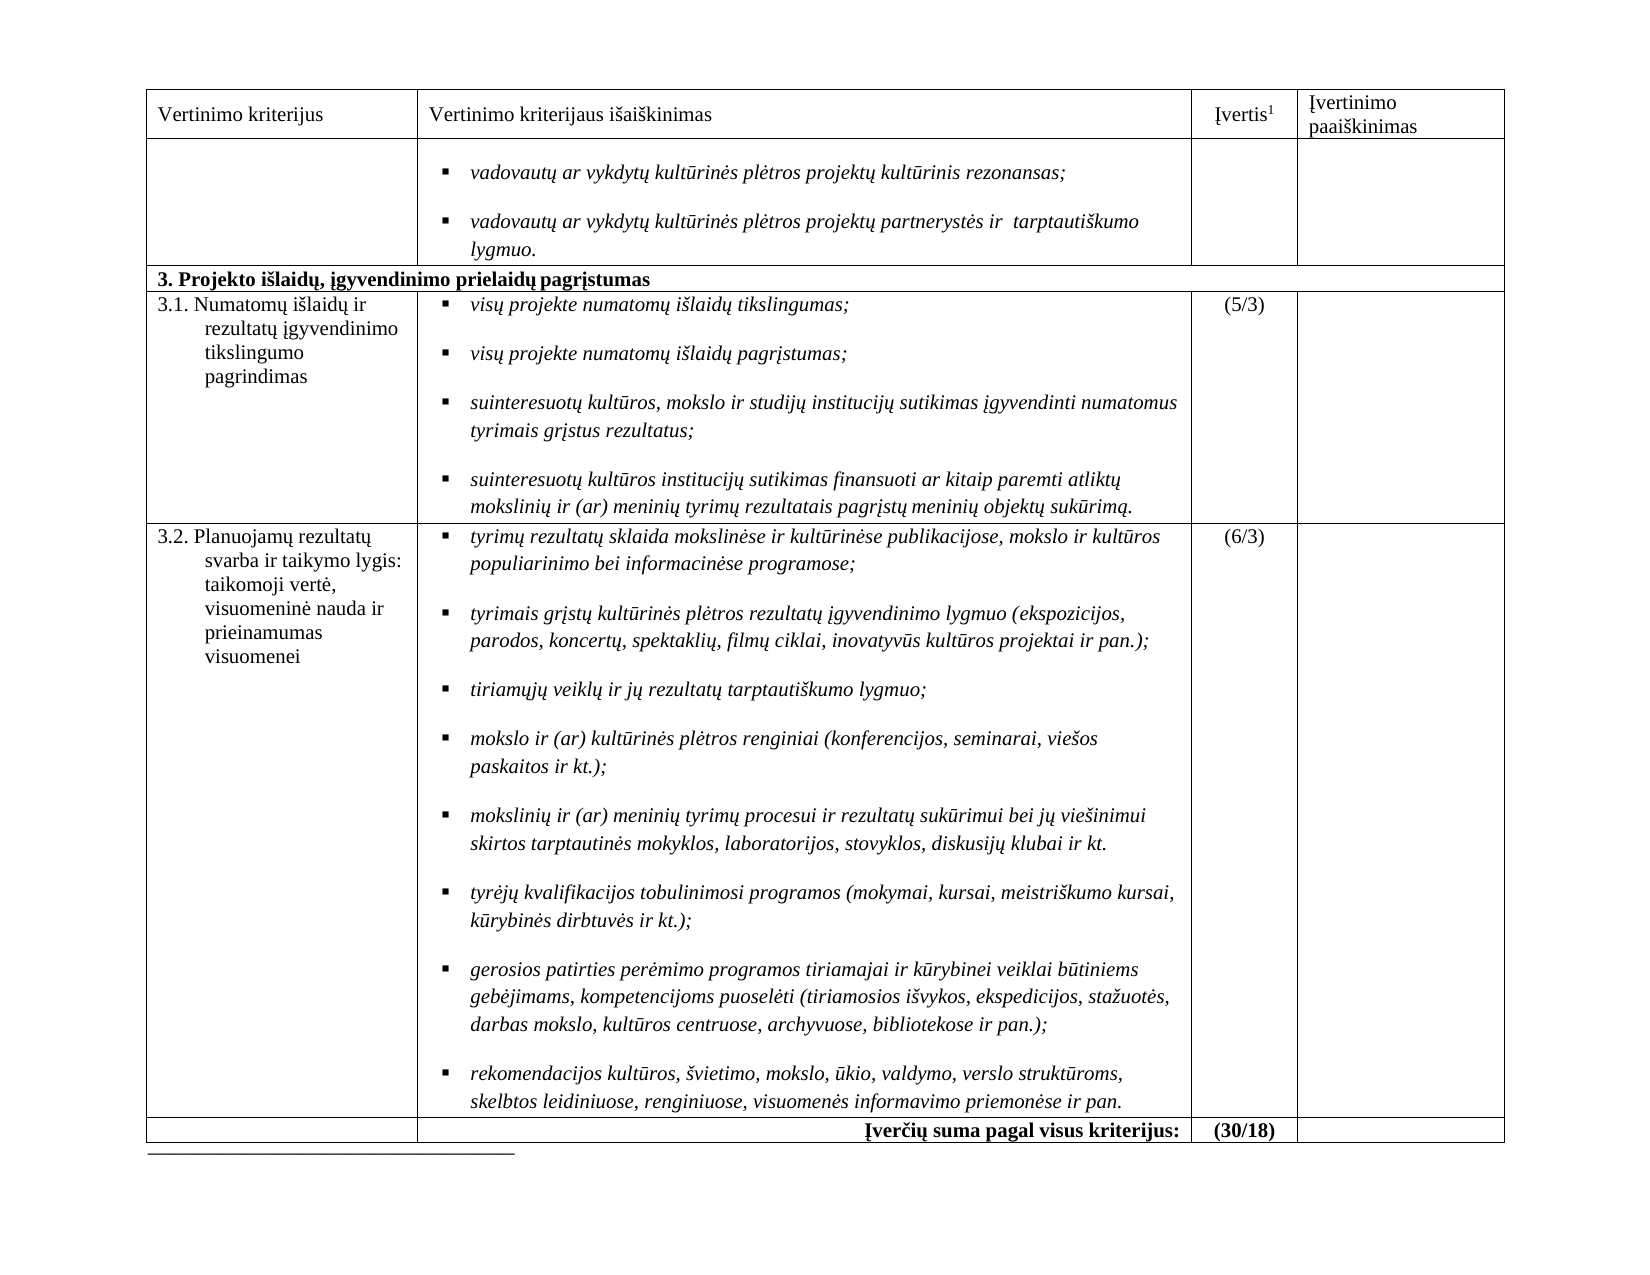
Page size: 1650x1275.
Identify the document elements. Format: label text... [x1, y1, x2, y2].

table_header Įvertis1 [1192, 90, 1297, 138]
table_cell [1298, 524, 1504, 1117]
table_cell  tyrimų rezultatų sklaida mokslinėse ir kultūrinėse publikacijose, mokslo ir kultūros populiarinimo bei informacinėse programose;  tyrimais grįstų kultūrinės plėtros rezultatų įgyvendinimo lygmuo (ekspozicijos, parodos, koncertų, spektaklių, filmų ciklai, inovatyvūs kultūros projektai ir pan.);  tiriamųjų veiklų ir jų rezultatų tarptautiškumo lygmuo;  mokslo ir (ar) kultūrinės plėtros renginiai (konferencijos, seminarai, viešos paskaitos ir kt.);  mokslinių ir (ar) meninių tyrimų procesui ir rezultatų sukūrimui bei jų viešinimui skirtos tarptautinės mokyklos, laboratorijos, stovyklos, diskusijų klubai ir kt.  tyrėjų kvalifikacijos tobulinimosi programos (mokymai, kursai, meistriškumo kursai, kūrybinės dirbtuvės ir kt.);  gerosios patirties perėmimo programos tiriamajai ir kūrybinei veiklai būtiniems gebėjimams, kompetencijoms puoselėti (tiriamosios išvykos, ekspedicijos, stažuotės, darbas mokslo, kultūros centruose, archyvuose, bibliotekose ir pan.);  rekomendacijos kultūros, švietimo, mokslo, ūkio, valdymo, verslo struktūroms, skelbtos leidiniuose, renginiuose, visuomenės informavimo priemonėse ir pan. [418, 524, 1191, 1117]
table_cell [1298, 1118, 1504, 1142]
table_header Įvertinimo paaiškinimas [1298, 90, 1504, 138]
table_cell (30/18) [1192, 1118, 1297, 1142]
text –––––––––––––––––––––––––––––––––––––––––––– [148, 1143, 1502, 1162]
table_cell [1192, 139, 1297, 265]
table_cell  vadovautų ar vykdytų kultūrinės plėtros projektų kultūrinis rezonansas;  vadovautų ar vykdytų kultūrinės plėtros projektų partnerystės ir tarptautiškumo lygmuo. [418, 139, 1191, 265]
table_cell [1298, 292, 1504, 523]
table_cell (6/3) [1192, 524, 1297, 1117]
table_cell (5/3) [1192, 292, 1297, 523]
table_cell [147, 139, 417, 265]
table_cell 3.2. Planuojamų rezultatų svarba ir taikymo lygis: taikomoji vertė, visuomeninė nauda ir prieinamumas visuomenei [147, 524, 417, 1117]
table_cell  visų projekte numatomų išlaidų tikslingumas;  visų projekte numatomų išlaidų pagrįstumas;  suinteresuotų kultūros, mokslo ir studijų institucijų sutikimas įgyvendinti numatomus tyrimais grįstus rezultatus;  suinteresuotų kultūros institucijų sutikimas finansuoti ar kitaip paremti atliktų mokslinių ir (ar) meninių tyrimų rezultatais pagrįstų meninių objektų sukūrimą. [418, 292, 1191, 523]
table_header Vertinimo kriterijus [147, 90, 417, 138]
table_cell 3. Projekto išlaidų, įgyvendinimo prielaidų pagrįstumas [147, 266, 1504, 291]
table_cell [147, 1118, 417, 1142]
table_header Vertinimo kriterijaus išaiškinimas [418, 90, 1191, 138]
table_cell Įverčių suma pagal visus kriterijus: [418, 1118, 1191, 1142]
table_cell 3.1. Numatomų išlaidų ir rezultatų įgyvendinimo tikslingumo pagrindimas [147, 292, 417, 523]
table_cell [1298, 139, 1504, 265]
